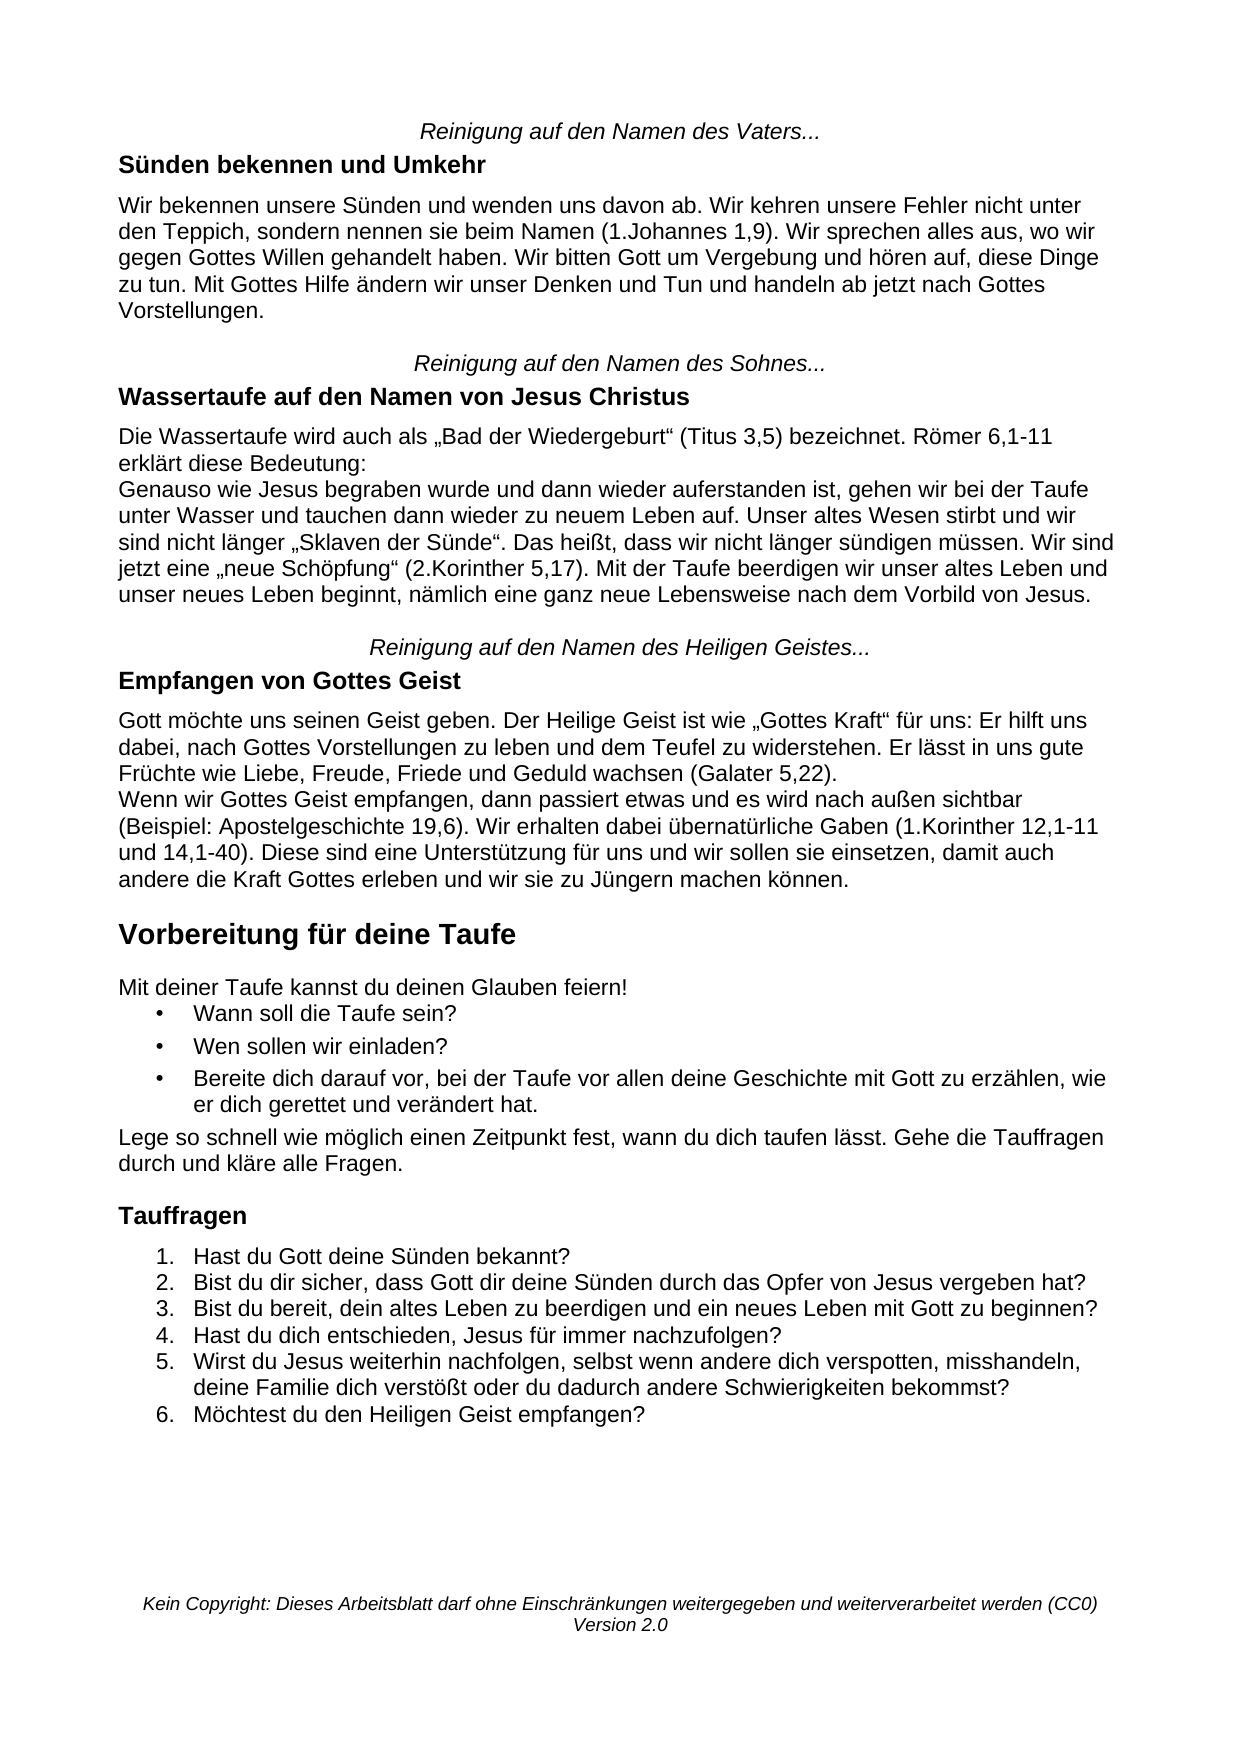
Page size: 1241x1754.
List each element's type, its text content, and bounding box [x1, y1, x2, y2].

subtitle Vorbereitung für deine Taufe [118, 917, 1122, 950]
list Hast du Gott deine Sünden bekannt? [156, 1243, 1122, 1269]
subtitle Reinigung auf den Namen des Vaters... [118, 118, 1122, 144]
text Mit deiner Taufe kannst du deinen Glauben feiern! [118, 963, 1122, 1000]
list Wann soll die Taufe sein? [156, 1000, 1122, 1027]
text Reinigung auf den Namen des Heiligen Geistes... [118, 634, 1122, 660]
text Reinigung auf den Namen des Sohnes... [118, 350, 1122, 376]
text Die Wassertaufe wird auch als „Bad der Wiedergeburt“ (Titus 3,5) bezeichnet. Römer 6,1-11 erklärt diese Bedeutung: [118, 423, 1122, 476]
text Lege so schnell wie möglich einen Zeitpunkt fest, wann du dich taufen lässt. Gehe die Tauffragen durch und kläre alle Fragen. [118, 1124, 1122, 1176]
text Wenn wir Gottes Geist empfangen, dann passiert etwas und es wird nach außen sichtbar (Beispiel: Apostelgeschichte 19,6). Wir erhalten dabei übernatürliche Gaben (1.Korinther 12,1-11 und 14,1-40). Diese sind eine Unterstützung für uns und wir sollen sie einsetzen, damit auch andere die Kraft Gottes erleben und wir sie zu Jüngern machen können. [118, 786, 1122, 892]
text Wir bekennen unsere Sünden und wenden uns davon ab. Wir kehren unsere Fehler nicht unter den Teppich, sondern nennen sie beim Namen (1.Johannes 1,9). Wir sprechen alles aus, wo wir gegen Gottes Willen gehandelt haben. Wir bitten Gott um Vergebung und hören auf, diese Dinge zu tun. Mit Gottes Hilfe ändern wir unser Denken und Tun und handeln ab jetzt nach Gottes Vorstellungen. [118, 192, 1122, 323]
list Wirst du Jesus weiterhin nachfolgen, selbst wenn andere dich verspotten, misshandeln, deine Familie dich verstößt oder du dadurch andere Schwierigkeiten bekommst? [156, 1348, 1122, 1401]
list Bist du bereit, dein altes Leben zu beerdigen und ein neues Leben mit Gott zu beginnen? [156, 1295, 1122, 1322]
text Gott möchte uns seinen Geist geben. Der Heilige Geist ist wie „Gottes Kraft“ für uns: Er hilft uns dabei, nach Gottes Vorstellungen zu leben und dem Teufel zu widerstehen. Er lässt in uns gute Früchte wie Liebe, Freude, Friede und Geduld wachsen (Galater 5,22). [118, 707, 1122, 786]
subtitle Sünden bekennen und Umkehr [118, 150, 1122, 179]
list Hast du dich entschieden, Jesus für immer nachzufolgen? [156, 1322, 1122, 1348]
list Bist du dir sicher, dass Gott dir deine Sünden durch das Opfer von Jesus vergeben hat? [156, 1269, 1122, 1295]
list Wen sollen wir einladen? [156, 1033, 1122, 1059]
subtitle Tauffragen [118, 1201, 1122, 1230]
subtitle Wassertaufe auf den Namen von Jesus Christus [118, 382, 1122, 411]
list Möchtest du den Heiligen Geist empfangen? [156, 1401, 1122, 1427]
list Bereite dich darauf vor, bei der Taufe vor allen deine Geschichte mit Gott zu erzählen, wie er dich gerettet und verändert hat. [156, 1065, 1122, 1118]
subtitle Empfangen von Gottes Geist [118, 666, 1122, 695]
text Genauso wie Jesus begraben wurde und dann wieder auferstanden ist, gehen wir bei der Taufe unter Wasser und tauchen dann wieder zu neuem Leben auf. Unser altes Wesen stirbt und wir sind nicht länger „Sklaven der Sünde“. Das heißt, dass wir nicht länger sündigen müssen. Wir sind jetzt eine „neue Schöpfung“ (2.Korinther 5,17). Mit der Taufe beerdigen wir unser altes Leben und unser neues Leben beginnt, nämlich eine ganz neue Lebensweise nach dem Vorbild von Jesus. [118, 476, 1122, 608]
